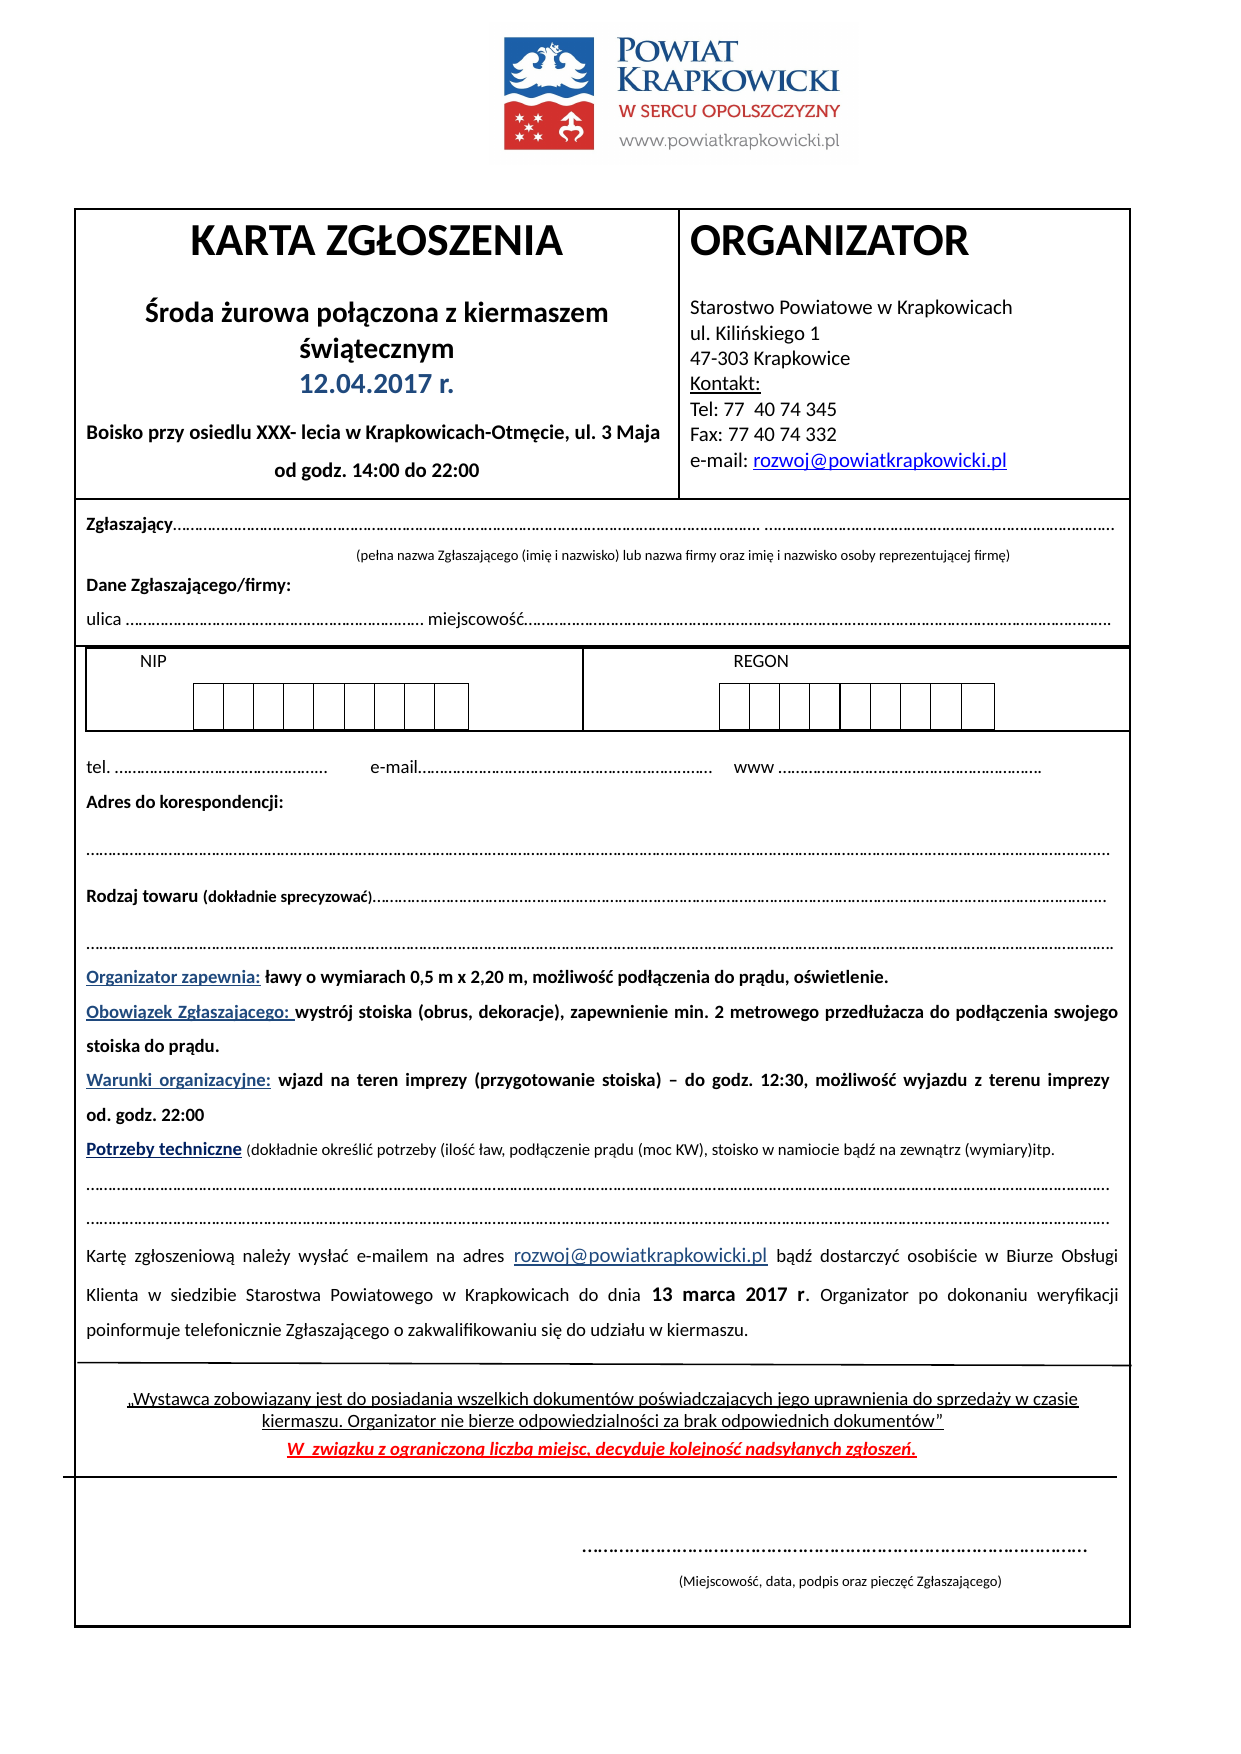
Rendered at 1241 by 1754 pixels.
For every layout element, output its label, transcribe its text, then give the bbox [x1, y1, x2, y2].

table_header [962, 684, 994, 729]
table_header [780, 684, 809, 729]
table_header [435, 684, 468, 729]
table_cell Zgłaszający………………………………………………………………………………………………………………………. ……………………………………………………………………… (pełna nazwa Zgłaszającego (imię i nazwisko) lub nazwa firmy oraz imię i nazwisko osoby reprezentującej firmę) Dane Zgłaszającego/firmy: ulica …………………………………………………………… miejscowość………………………………………………………………………………………………………………………. [76, 500, 1129, 644]
table_header [405, 684, 434, 729]
table_header [194, 684, 223, 729]
table_header KARTA ZGŁOSZENIA Środa żurowa połączona z kiermaszem świątecznym 12.04.2017 r. Boisko przy osiedlu XXX- lecia w Krapkowicach-Otmęcie, ul. 3 Maja od godz. 14:00 do 22:00 [76, 210, 678, 498]
table_header [931, 684, 961, 729]
table_cell tel. ……………………………….………... e-mail……………………………………………………..…… www ……………………………………………………. Adres do korespondencji: ………………………………………………………………………………………………………………………………………………………………………………………………………………... Rodzaj towaru (dokładnie sprecyzować)…………………………………………………………………………………………………………………………………………………….. …………………………………………………………………………………………………………………………………………………………………………………………………………………. Organizator zapewnia: ławy o wymiarach 0,5 m x 2,20 m, możliwość podłączenia do prądu, oświetlenie. Obowiązek Zgłaszającego: wystrój stoiska (obrus, dekoracje), zapewnienie min. 2 metrowego przedłużacza do podłączenia swojego stoiska do prądu. Warunki organizacyjne: wjazd na teren imprezy (przygotowanie stoiska) – do godz. 12:30, możliwość wyjazdu z terenu imprezy od. godz. 22:00 Potrzeby techniczne (dokładnie określić potrzeby (ilość ław, podłączenie prądu (moc KW), stoisko w namiocie bądź na zewnątrz (wymiary)itp. …………………………………………………………………………………………………………………………………………………………………………………………………………………………………………………………………………………………………………………………………………………………………………………………………………………………………… Kartę zgłoszeniową należy wysłać e-mailem na adres rozwoj@powiatkrapkowicki.pl bądź dostarczyć osobiście w Biurze Obsługi Klienta w siedzibie Starostwa Powiatowego w Krapkowicach do dnia 13 marca 2017 r. Organizator po dokonaniu weryfikacji poinformuje telefonicznie Zgłaszającego o zakwalifikowaniu się do udziału w kiermaszu. „Wystawca zobowiązany jest do posiadania wszelkich dokumentów poświadczających jego uprawnienia do sprzedaży w czasie kiermaszu. Organizator nie bierze odpowiedzialności za brak odpowiednich dokumentów” W związku z ograniczoną liczbą miejsc, decyduje kolejność nadsyłanych zgłoszeń. …………………………………………………………………………………… (Miejscowość, data, podpis oraz pieczęć Zgłaszającego) [76, 647, 1129, 1625]
table_header [345, 684, 374, 729]
table_header [284, 684, 313, 729]
table_header REGON [584, 649, 1129, 730]
table_header [224, 684, 253, 729]
table_header [720, 684, 749, 729]
table_header [810, 684, 839, 729]
table_header NIP [87, 649, 582, 730]
table_header [375, 684, 404, 729]
table_header [750, 684, 779, 729]
table_header ORGANIZATOR Starostwo Powiatowe w Krapkowicach ul. Kilińskiego 1 47-303 Krapkowice Kontakt: Tel: 77 40 74 345 Fax: 77 40 74 332 e-mail: rozwoj@powiatkrapkowicki.pl [680, 210, 1129, 498]
table_header [841, 684, 870, 729]
table_header [901, 684, 930, 729]
table_header [314, 684, 344, 729]
table_header [254, 684, 283, 729]
table_header [871, 684, 900, 729]
